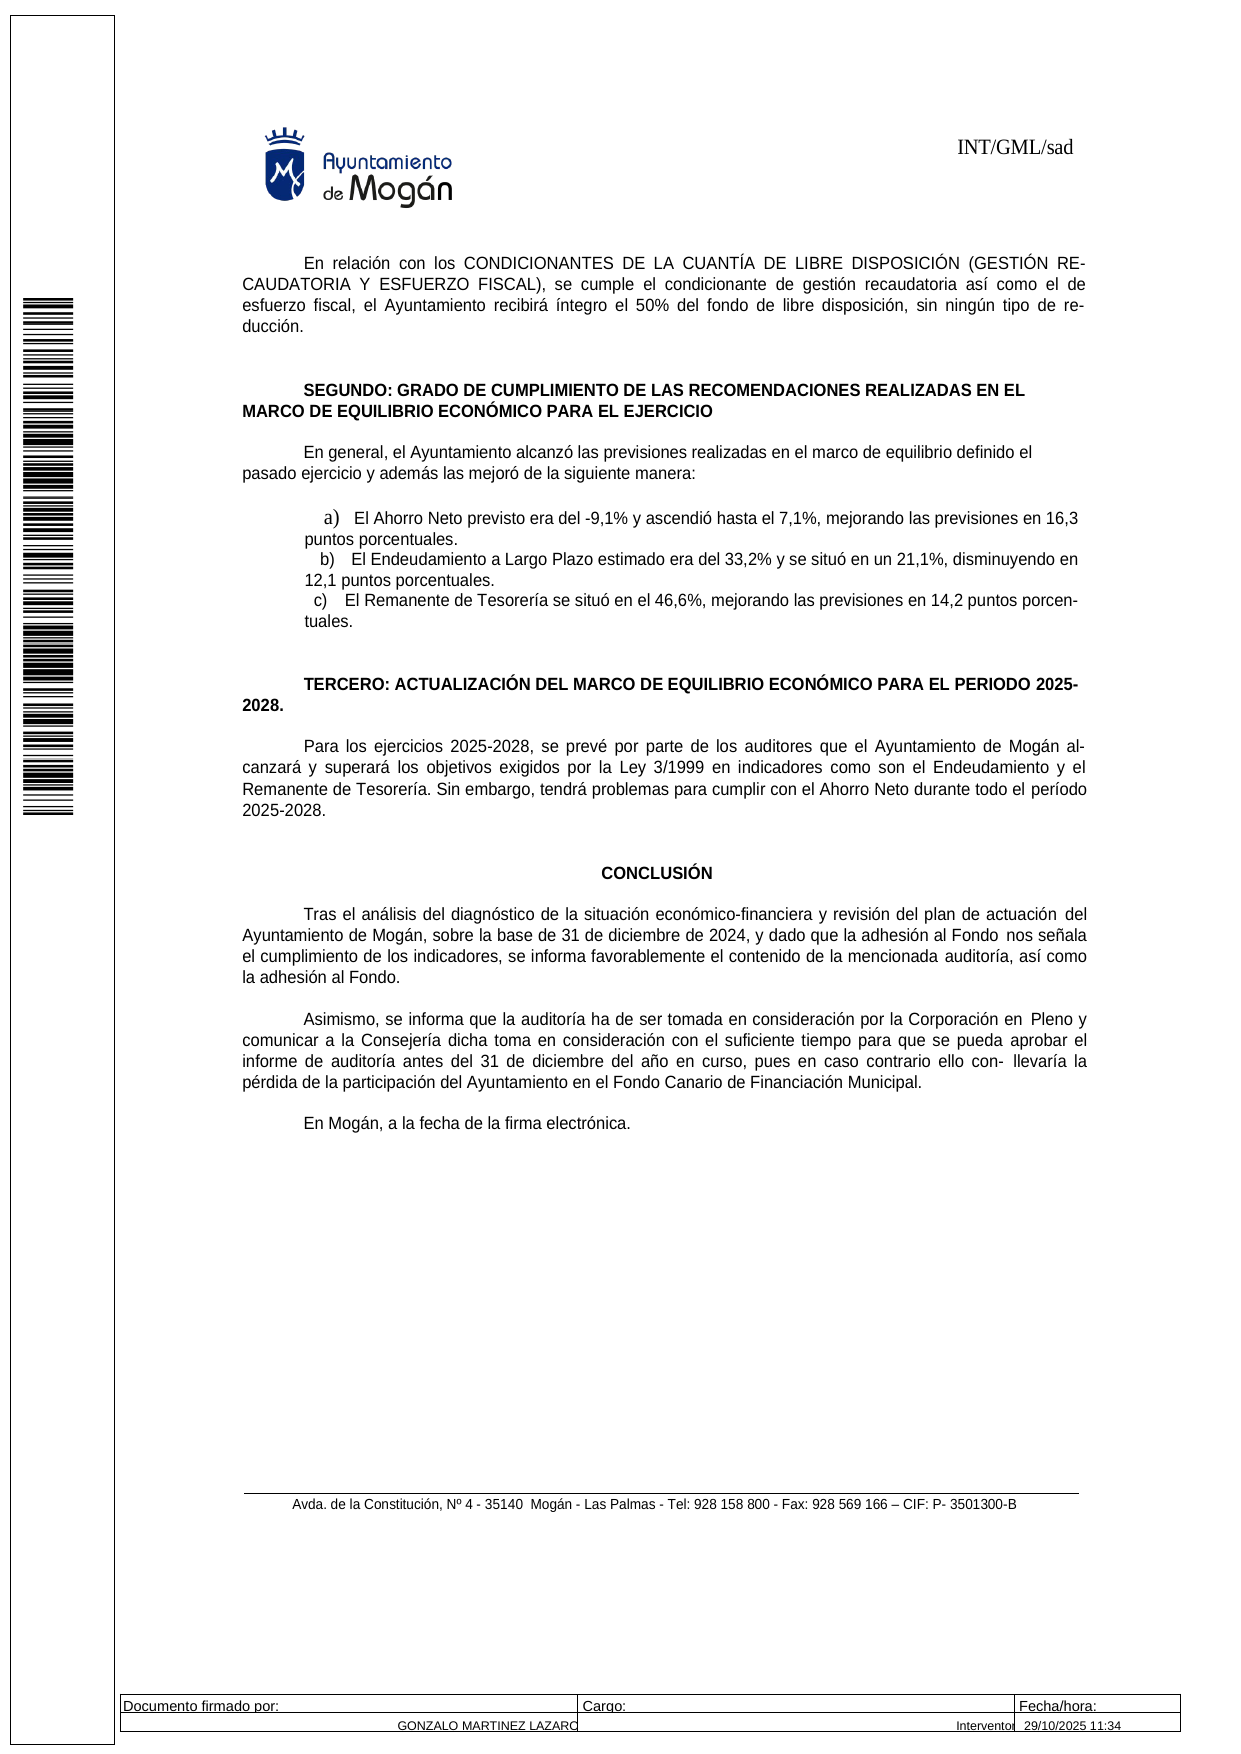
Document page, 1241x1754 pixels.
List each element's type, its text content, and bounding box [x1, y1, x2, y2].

text a) El Ahorro Neto previsto era del -9,1% y ascendió hasta el 7,1%, mejorando las previsiones en 16,3 [265, 505, 1079, 529]
text 12,1 puntos porcentuales. [304, 570, 1188, 590]
table_cell Interventor [578, 1713, 1014, 1731]
text c) El Remanente de Tesorería se situó en el 46,6%, mejorando las previsiones en 14,2 puntos porcen- [265, 590, 1079, 611]
table_header Cargo: [578, 1695, 1014, 1712]
picture [21, 296, 75, 818]
text puntos porcentuales. [304, 529, 1188, 549]
text Asimismo, se informa que la auditoría ha de ser tomada en consideración por la Corporación en Pleno y comunicar a la Consejería dicha toma en consideración con el suficiente tiempo para que se pueda aprobar el informe de auditoría antes del 31 de diciembre del año en curso, pues en caso contrario ello con- llevaría la pérdida de la participación del Ayuntamiento en el Fondo Canario de Financiación Municipal. [242, 1008, 1087, 1093]
table_cell 29/10/2025 11:34 [1015, 1713, 1180, 1731]
text CONCLUSIÓN [601, 863, 1188, 883]
table_header Documento firmado por: [121, 1695, 577, 1712]
text b) El Endeudamiento a Largo Plazo estimado era del 33,2% y se situó en un 21,1%, disminuyendo en [265, 549, 1079, 570]
text INT/GML/sad [957, 135, 1188, 159]
text Avda. de la Constitución, Nº 4 - 35140 Mogán - Las Palmas - Tel: 928 158 800 - Fax: 928 569 166 – CIF: P- 3501300-B [292, 1497, 1188, 1513]
table_header Fecha/hora: [1015, 1695, 1180, 1712]
text TERCERO: ACTUALIZACIÓN DEL MARCO DE EQUILIBRIO ECONÓMICO PARA EL PERIODO 2025-2028. [242, 673, 1087, 716]
text En relación con los CONDICIONANTES DE LA CUANTÍA DE LIBRE DISPOSICIÓN (GESTIÓN RE- CAUDATORIA Y ESFUERZO FISCAL), se cumple el condicionante de gestión recaudatoria así como el de esfuerzo fiscal, el Ayuntamiento recibirá íntegro el 50% del fondo de libre disposición, sin ningún tipo de re- ducción. [242, 253, 1087, 337]
text En Mogán, a la fecha de la firma electrónica. [303, 1113, 1188, 1134]
text SEGUNDO: GRADO DE CUMPLIMIENTO DE LAS RECOMENDACIONES REALIZADAS EN EL MARCO DE EQUILIBRIO ECONÓMICO PARA EL EJERCICIO [242, 379, 1087, 421]
table_cell GONZALO MARTINEZ LAZARO [121, 1713, 577, 1731]
text tuales. [304, 611, 1188, 631]
text Para los ejercicios 2025-2028, se prevé por parte de los auditores que el Ayuntamiento de Mogán al- canzará y superará los objetivos exigidos por la Ley 3/1999 en indicadores como son el Endeudamiento y el Remanente de Tesorería. Sin embargo, tendrá problemas para cumplir con el Ahorro Neto durante todo el período 2025-2028. [242, 736, 1087, 820]
text En general, el Ayuntamiento alcanzó las previsiones realizadas en el marco de equilibrio definido el pasado ejercicio y además las mejoró de la siguiente manera: [242, 442, 1087, 484]
picture [253, 108, 466, 224]
text Tras el análisis del diagnóstico de la situación económico-financiera y revisión del plan de actuación del Ayuntamiento de Mogán, sobre la base de 31 de diciembre de 2024, y dado que la adhesión al Fondo nos señala el cumplimiento de los indicadores, se informa favorablemente el contenido de la mencionada auditoría, así como la adhesión al Fondo. [242, 904, 1087, 988]
